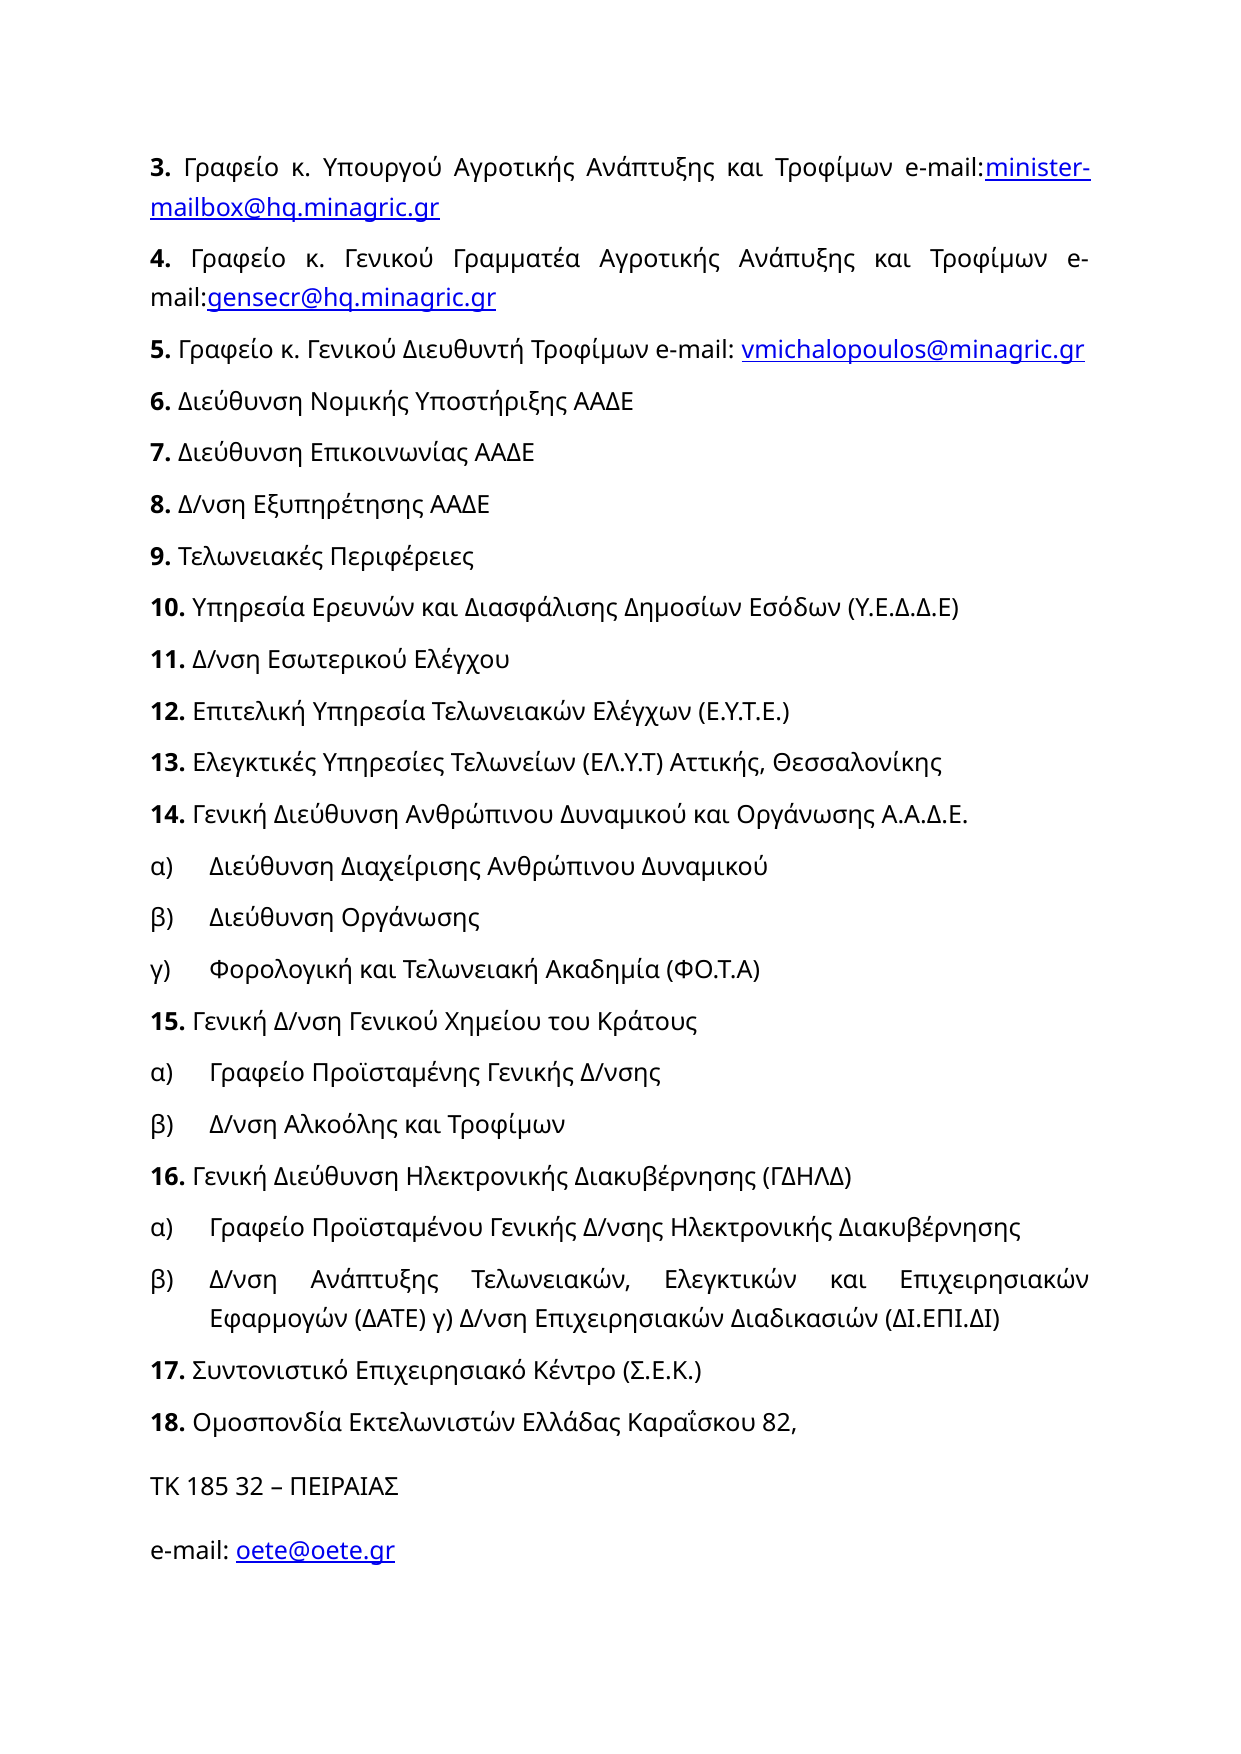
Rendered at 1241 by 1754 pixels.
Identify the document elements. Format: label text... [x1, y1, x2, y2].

text 15. Γενική Δ/νση Γενικού Χημείου του Κράτους [150, 1003, 1090, 1037]
text 18. Ομοσπονδία Εκτελωνιστών Ελλάδας Καραΐσκου 82, [150, 1404, 1090, 1438]
text e-mail: oete@oete.gr [150, 1532, 1090, 1567]
text 6. Διεύθυνση Νομικής Υποστήριξης ΑΑΔΕ [150, 383, 1090, 417]
text ΤΚ 185 32 – ΠΕΙΡΑΙΑΣ [150, 1468, 1090, 1502]
list β) Δ/νση Αλκοόλης και Τροφίμων [150, 1107, 1090, 1141]
text 9. Τελωνειακές Περιφέρειες [150, 538, 1090, 572]
text 13. Ελεγκτικές Υπηρεσίες Τελωνείων (ΕΛ.Υ.Τ) Αττικής, Θεσσαλονίκης [150, 745, 1090, 779]
text 3. Γραφείο κ. Υπουργού Αγροτικής Ανάπτυξης και Τροφίμων e-mail:minister-mailbox@hq.minagric.gr [150, 150, 1090, 223]
text 14. Γενική Διεύθυνση Ανθρώπινου Δυναμικού και Οργάνωσης Α.Α.Δ.Ε. [150, 797, 1090, 831]
text 5. Γραφείο κ. Γενικού Διευθυντή Τροφίμων e-mail: vmichalopoulos@minagric.gr [150, 332, 1090, 366]
list β) Διεύθυνση Οργάνωσης [150, 900, 1090, 934]
text 17. Συντονιστικό Επιχειρησιακό Κέντρο (Σ.Ε.Κ.) [150, 1352, 1090, 1387]
list β) Δ/νση Ανάπτυξης Τελωνειακών, Ελεγκτικών και Επιχειρησιακών Εφαρμογών (ΔΑΤΕ) γ) Δ/νση Επιχειρησιακών Διαδικασιών (ΔΙ.ΕΠΙ.ΔΙ) [150, 1262, 1090, 1335]
text 4. Γραφείο κ. Γενικού Γραμματέα Αγροτικής Ανάπυξης και Τροφίμων e-mail:gensecr@hq.minagric.gr [150, 241, 1090, 314]
text 16. Γενική Διεύθυνση Ηλεκτρονικής Διακυβέρνησης (ΓΔΗΛΔ) [150, 1158, 1090, 1192]
text 7. Διεύθυνση Επικοινωνίας ΑΑΔΕ [150, 435, 1090, 469]
list α) Γραφείο Προϊσταμένου Γενικής Δ/νσης Ηλεκτρονικής Διακυβέρνησης [150, 1210, 1090, 1244]
list γ) Φορολογική και Τελωνειακή Ακαδημία (ΦΟ.Τ.Α) [150, 952, 1090, 986]
text 11. Δ/νση Εσωτερικού Ελέγχου [150, 642, 1090, 676]
text 10. Υπηρεσία Ερευνών και Διασφάλισης Δημοσίων Εσόδων (Υ.Ε.Δ.Δ.Ε) [150, 590, 1090, 624]
list α) Διεύθυνση Διαχείρισης Ανθρώπινου Δυναμικού [150, 848, 1090, 882]
list α) Γραφείο Προϊσταμένης Γενικής Δ/νσης [150, 1055, 1090, 1089]
text 12. Επιτελική Υπηρεσία Τελωνειακών Ελέγχων (Ε.Υ.Τ.Ε.) [150, 693, 1090, 727]
text 8. Δ/νση Εξυπηρέτησης ΑΑΔΕ [150, 487, 1090, 521]
